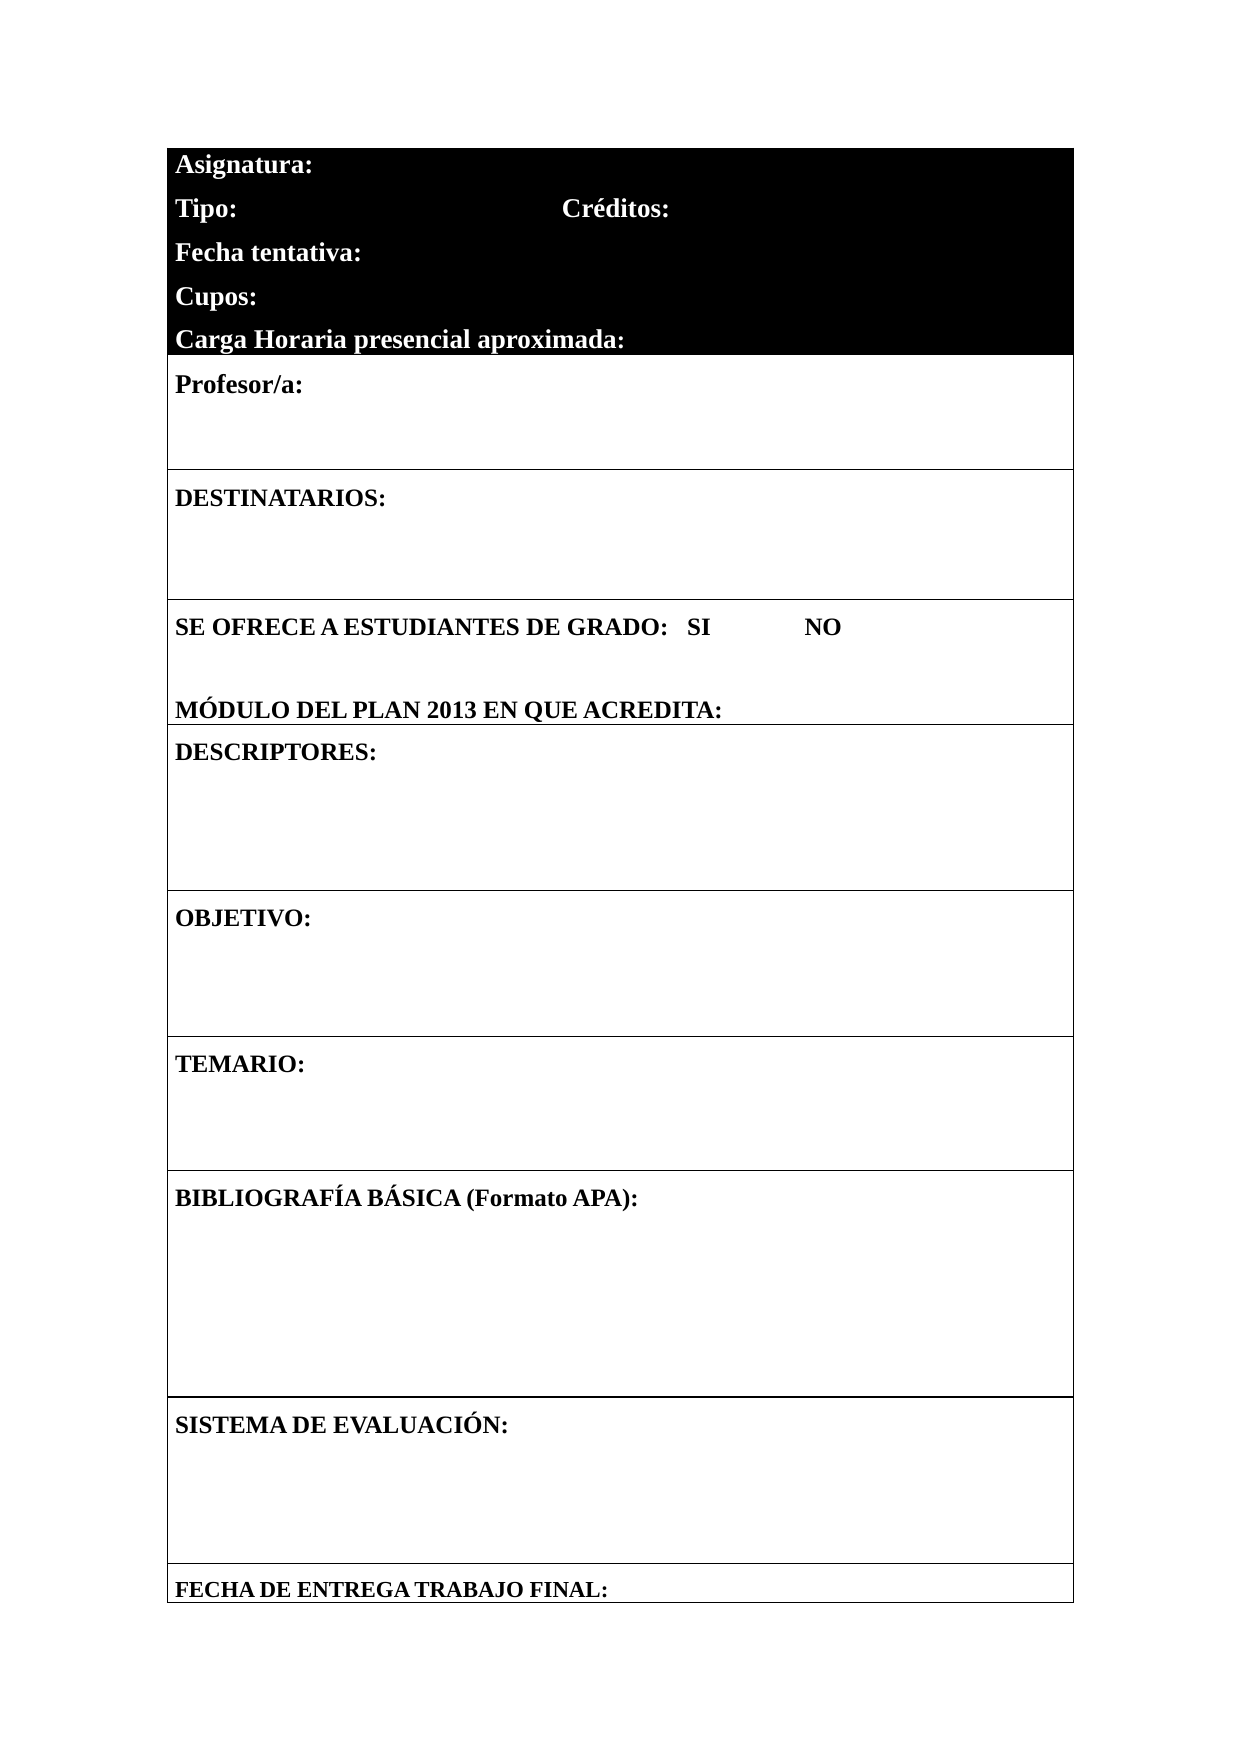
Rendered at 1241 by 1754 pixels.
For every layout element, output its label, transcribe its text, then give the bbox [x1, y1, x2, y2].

table_cell Profesor/a: [168, 355, 1073, 469]
table_cell FECHA DE ENTREGA TRABAJO FINAL: [168, 1564, 1073, 1602]
table_cell DESCRIPTORES: [168, 725, 1073, 889]
table_header Asignatura: Tipo: Créditos: Fecha tentativa: Cupos: Carga Horaria presencial aproximada: [168, 149, 1073, 354]
table_cell SE OFRECE A ESTUDIANTES DE GRADO: SI NO MÓDULO DEL PLAN 2013 EN QUE ACREDITA: [168, 600, 1073, 723]
table_cell SISTEMA DE EVALUACIÓN: [168, 1398, 1073, 1562]
table_cell TEMARIO: [168, 1037, 1073, 1170]
table_cell OBJETIVO: [168, 891, 1073, 1036]
table_cell BIBLIOGRAFÍA BÁSICA (Formato APA): [168, 1171, 1073, 1396]
table_cell DESTINATARIOS: [168, 470, 1073, 599]
